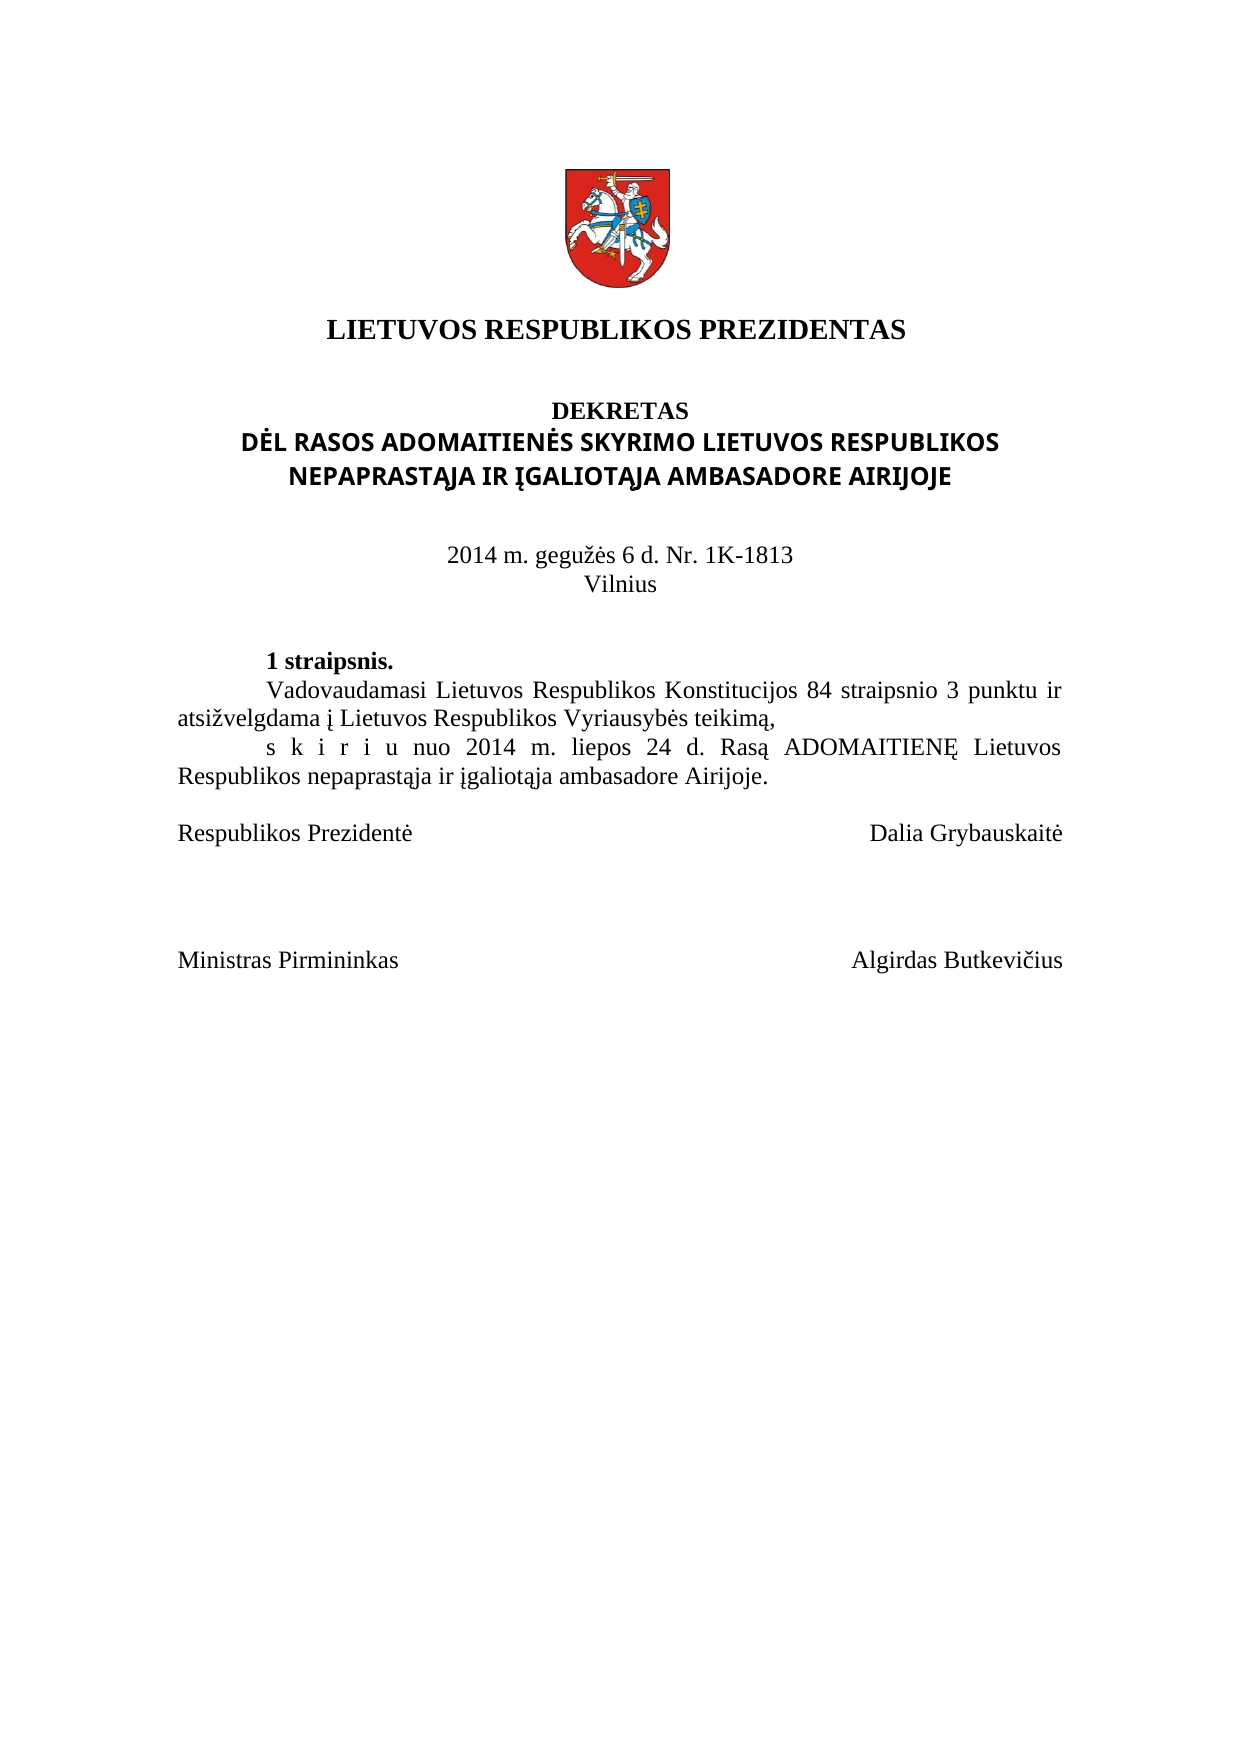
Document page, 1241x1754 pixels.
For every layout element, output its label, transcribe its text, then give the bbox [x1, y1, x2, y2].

text Vilnius [177, 569, 1063, 598]
text LIETUVOS RESPUBLIKOS PREZIDENTAS [177, 312, 1063, 346]
text Dėl RASOS ADOMAITIENĖS SKYRIMO LIETUVOS RESPUBLIKOS NEPAPRASTĄJA IR ĮGALIOTĄJA AMBASADORE AIRIJOJE [177, 424, 1063, 493]
text s k i r i u nuo 2014 m. liepos 24 d. Rasą ADOMAITIENĘ Lietuvos Respublikos nepaprastąja ir įgaliotąja ambasadore Airijoje. [177, 732, 1063, 790]
text Respublikos Prezidentė Dalia Grybauskaitė [177, 818, 1063, 847]
text 2014 m. gegužės 6 d. Nr. 1K-1813 [177, 541, 1063, 569]
text 1 straipsnis. [177, 646, 1063, 675]
text Vadovaudamasi Lietuvos Respublikos Konstitucijos 84 straipsnio 3 punktu ir atsižvelgdama į Lietuvos Respublikos Vyriausybės teikimą, [177, 675, 1063, 732]
text DEKRETAS [177, 396, 1063, 424]
text Ministras Pirmininkas Algirdas Butkevičius [177, 946, 1063, 974]
